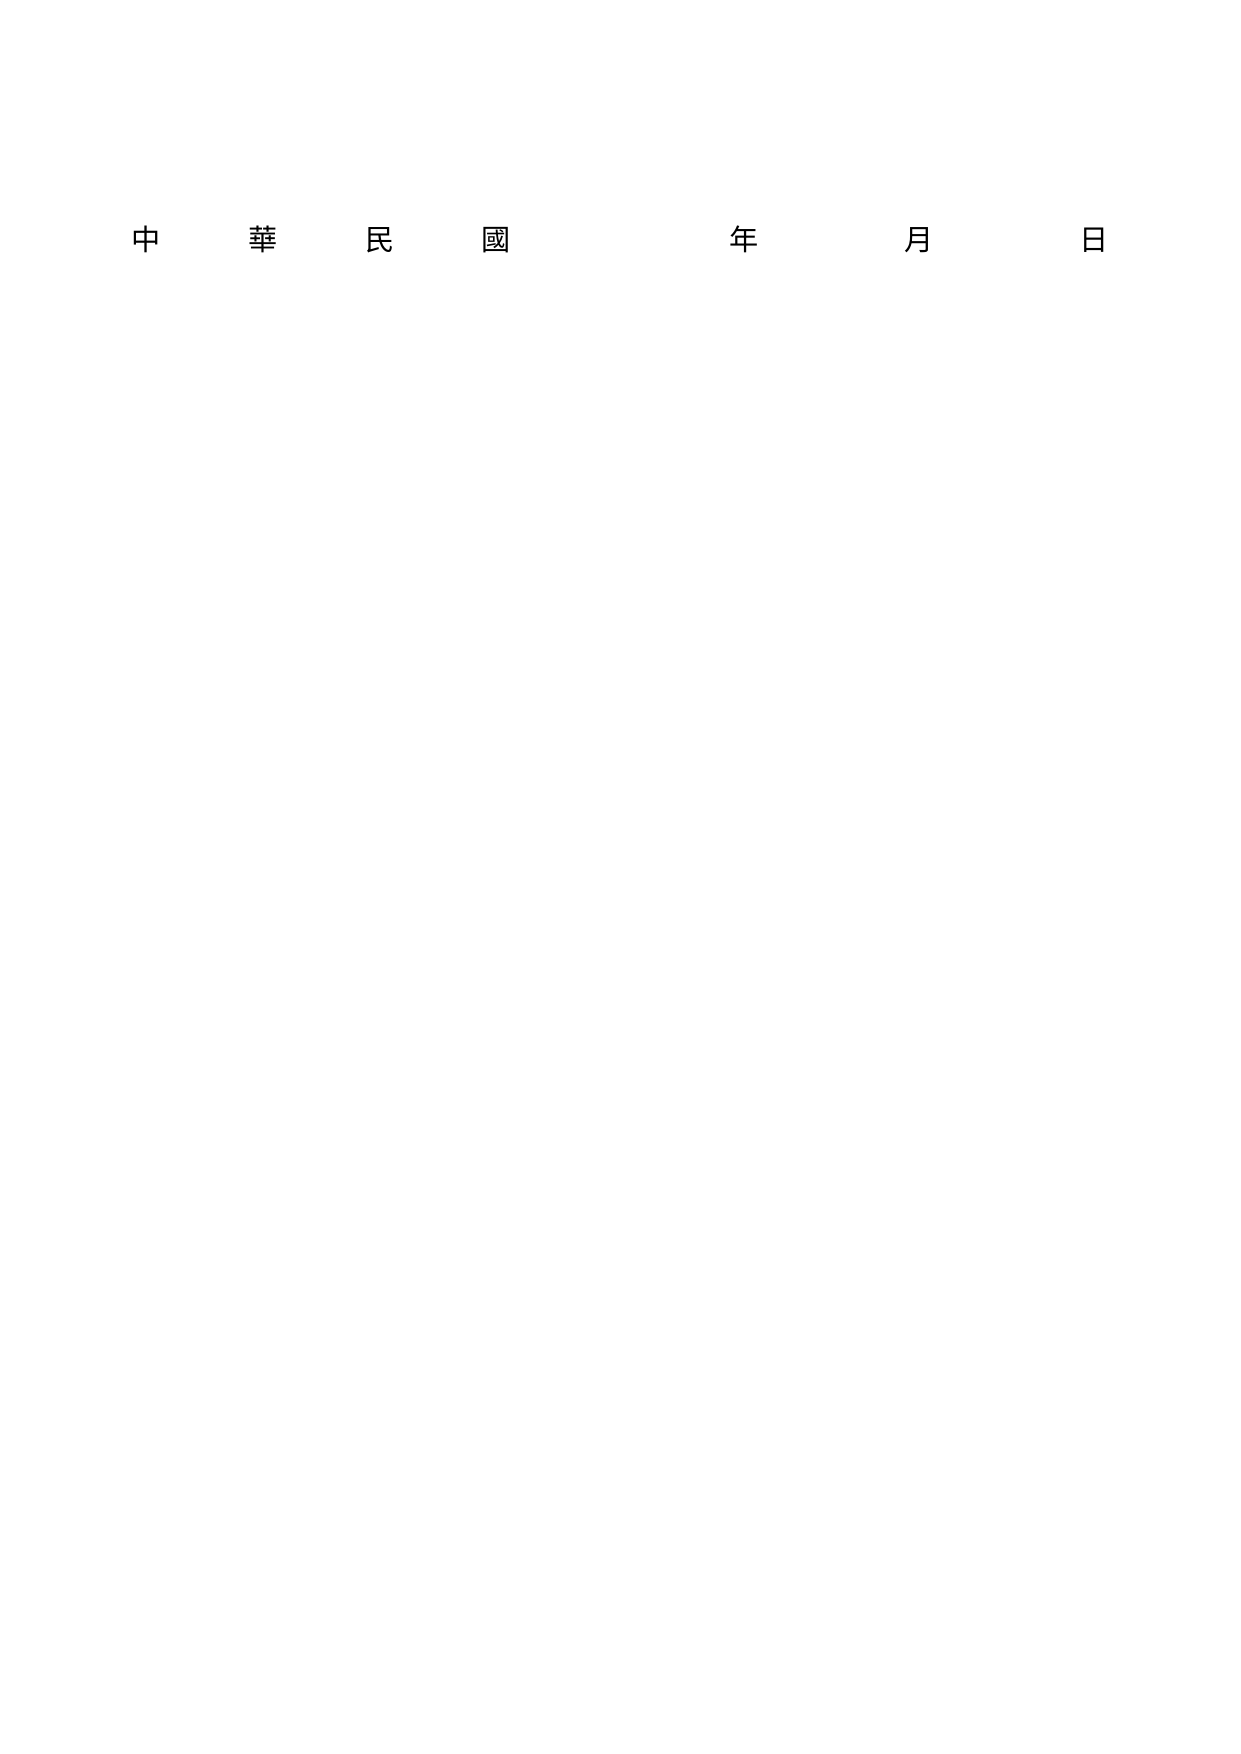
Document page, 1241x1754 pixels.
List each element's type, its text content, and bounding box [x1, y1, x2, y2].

text 中 華 民 國 年 月 日 [118, 217, 1122, 259]
